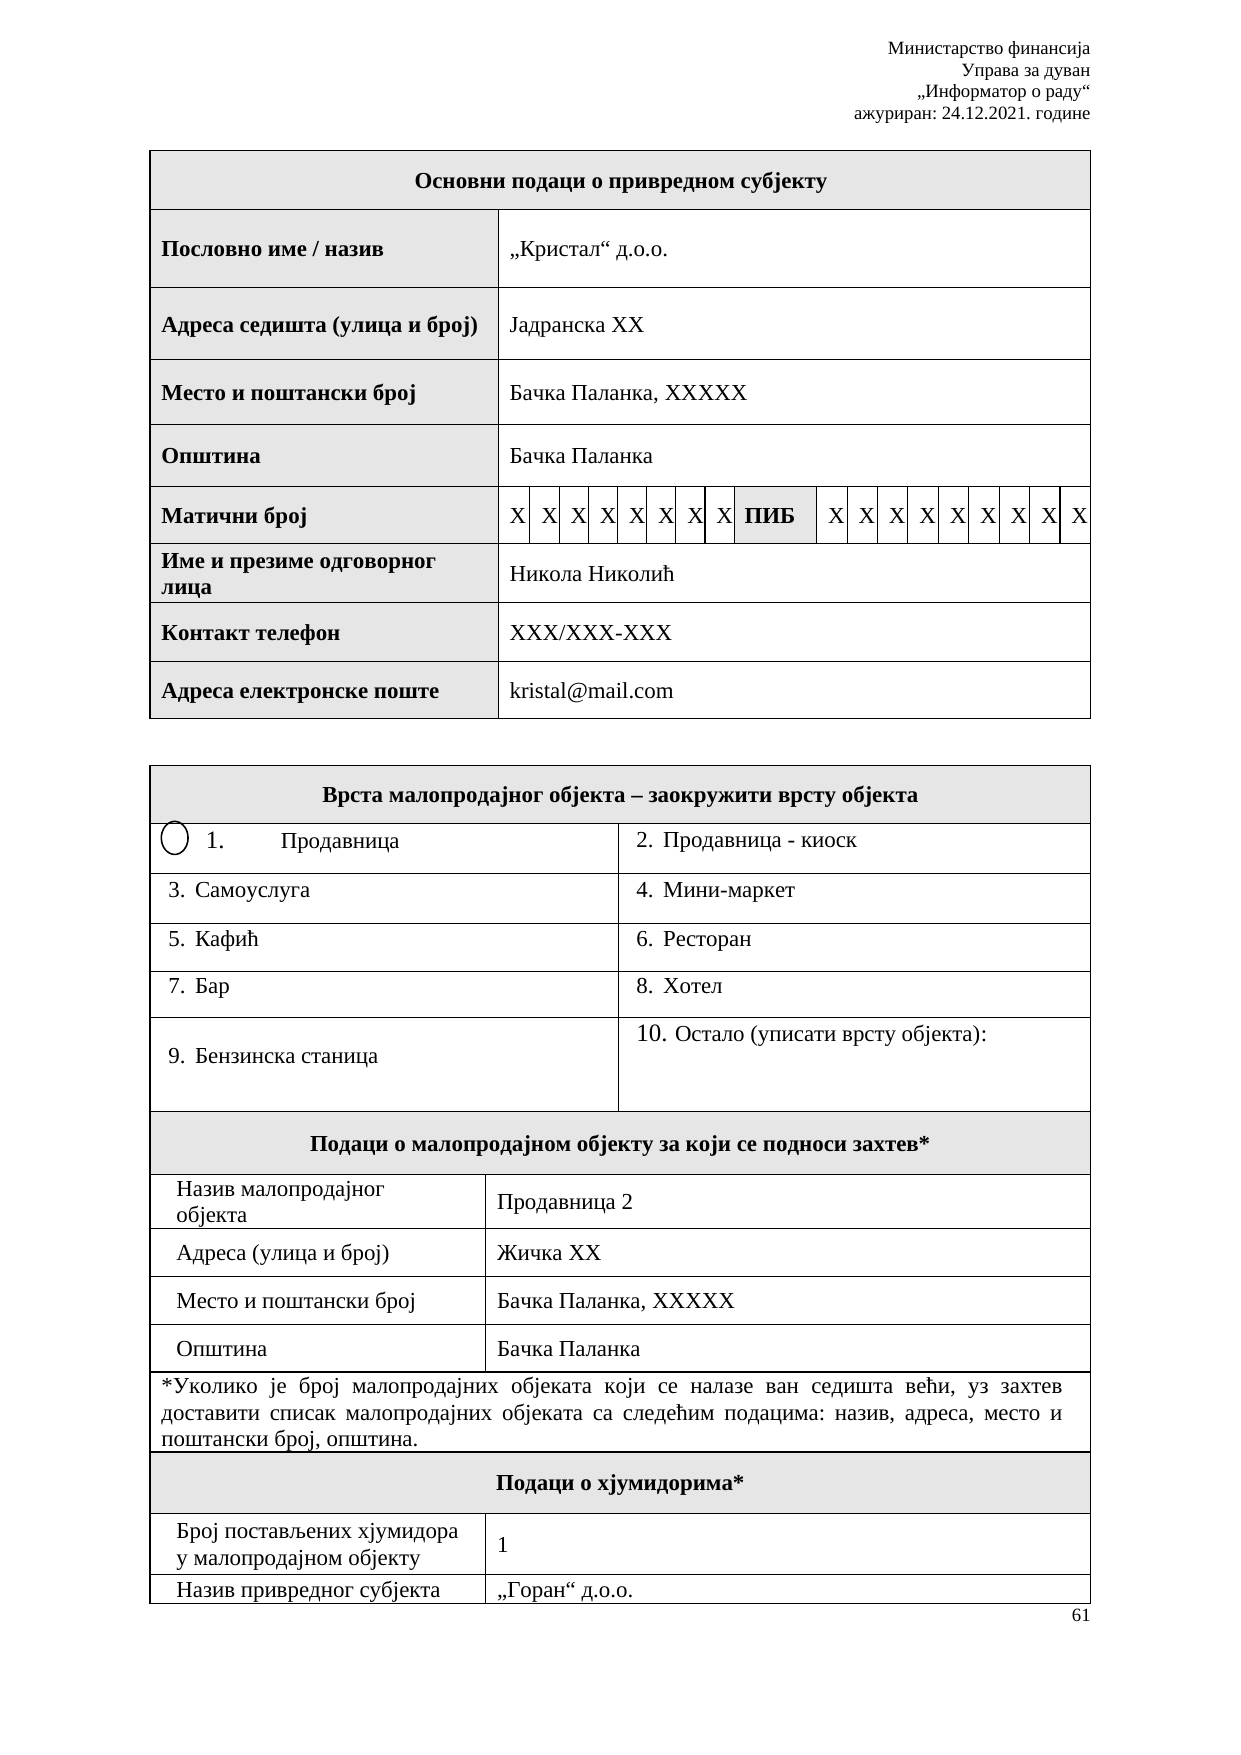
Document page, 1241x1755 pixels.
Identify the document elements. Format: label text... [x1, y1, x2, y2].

table_cell X [676, 487, 704, 543]
table_cell Хотел [619, 972, 1090, 1017]
table_cell X [647, 487, 675, 543]
table_cell Остало (уписати врсту објекта): [619, 1018, 1090, 1111]
table_cell ПИБ [735, 487, 816, 543]
table_cell *Уколико је број малопродајних објеката који се налазе ван седишта већи, уз захтев доставити списак малопродајних објеката са следећим подацима: назив, адреса, место и поштански број, општина. [151, 1373, 1090, 1451]
table_cell Бар [151, 972, 618, 1017]
table_cell Назив привредног субјекта [151, 1575, 485, 1603]
table_cell X [908, 487, 938, 543]
table_cell Никола Николић [499, 544, 1090, 602]
table_cell Контакт телефон [151, 603, 498, 661]
table_cell X [969, 487, 999, 543]
table_cell X [878, 487, 907, 543]
table_cell X [618, 487, 646, 543]
table_cell Адреса електронске поште [151, 662, 498, 718]
table_cell Матични број [151, 487, 498, 543]
table_cell XXX/XXX-XXX [499, 603, 1090, 661]
table_cell X [499, 487, 529, 543]
table_cell Адреса (улица и број) [151, 1229, 485, 1276]
table_cell Општина [151, 425, 498, 486]
table_header Врста малопродајног објекта – заокружити врсту објекта [151, 766, 1090, 823]
table_cell X [817, 487, 847, 543]
table_cell Самоуслуга [151, 874, 618, 923]
table_cell Продавница [151, 824, 618, 873]
table_cell Број постављених хјумидора у малопродајном објекту [151, 1514, 485, 1574]
table_cell Место и поштански број [151, 1277, 485, 1323]
table_cell Назив малопродајног објекта [151, 1175, 485, 1228]
table_cell Мини-маркет [619, 874, 1090, 923]
table_cell X [560, 487, 588, 543]
table_cell Бачка Паланка [499, 425, 1090, 486]
table_cell Име и презиме одговорног лица [151, 544, 498, 602]
table_cell Место и поштански број [151, 360, 498, 424]
table_cell Бачка Паланка [486, 1325, 1090, 1371]
table_cell X [1061, 487, 1090, 543]
table_cell Продавница - киоск [619, 824, 1090, 873]
table_cell X [848, 487, 877, 543]
table_cell Бензинска станица [151, 1018, 618, 1111]
table_cell Кафић [151, 924, 618, 971]
table_cell „Кристал“ д.о.о. [499, 210, 1090, 287]
table_cell 1 [486, 1514, 1090, 1574]
table_cell X [1030, 487, 1059, 543]
table_cell X [530, 487, 559, 543]
table_cell „Горан“ д.о.о. [486, 1575, 1090, 1603]
table_cell Јадранска XX [499, 288, 1090, 359]
table_cell X [706, 487, 734, 543]
table_cell Бачка Паланка, XXXXX [499, 360, 1090, 424]
table_cell Адреса седишта (улица и број) [151, 288, 498, 359]
table_cell X [939, 487, 968, 543]
table_cell Продавница 2 [486, 1175, 1090, 1228]
table_cell Пословно име / назив [151, 210, 498, 287]
table_cell Подаци о малопродајном објекту за који се подноси захтев* [151, 1112, 1090, 1174]
table_cell Општина [151, 1325, 485, 1371]
table_cell X [589, 487, 617, 543]
table_cell Жичка XX [486, 1229, 1090, 1276]
table_header Основни подаци о привредном субјекту [151, 151, 1090, 209]
table_cell Бачка Паланка, XXXXX [486, 1277, 1090, 1323]
table_cell X [1000, 487, 1029, 543]
table_cell kristal@mail.com [499, 662, 1090, 718]
table_cell Ресторан [619, 924, 1090, 971]
table_cell Подаци о хјумидорима* [151, 1453, 1090, 1513]
